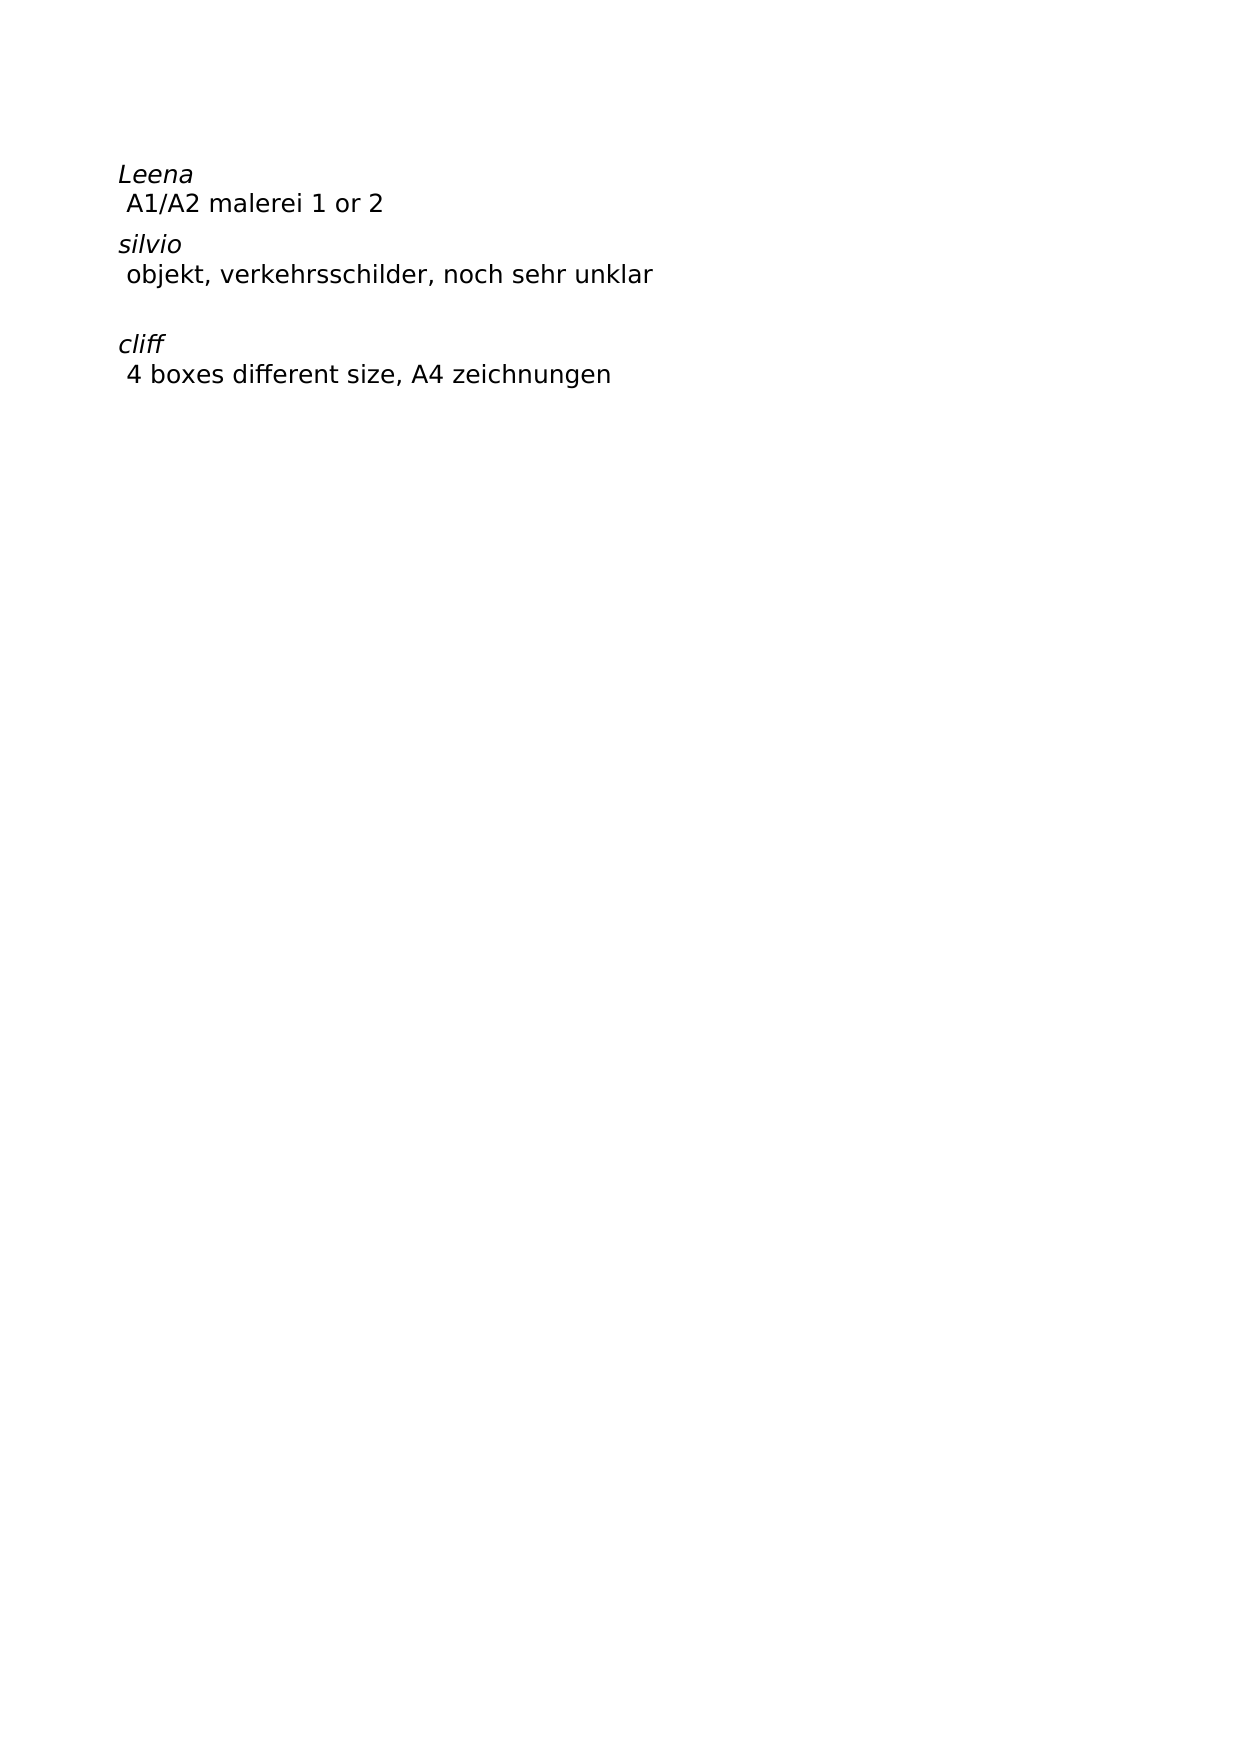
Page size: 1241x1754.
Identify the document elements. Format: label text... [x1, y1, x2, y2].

text cliff 4 boxes different size, A4 zeichnungen [118, 331, 1122, 418]
text silvio objekt, verkehrsschilder, noch sehr unklar [118, 231, 1122, 318]
text Leena A1/A2 malerei 1 or 2 [118, 160, 1122, 218]
text [118, 118, 1122, 147]
